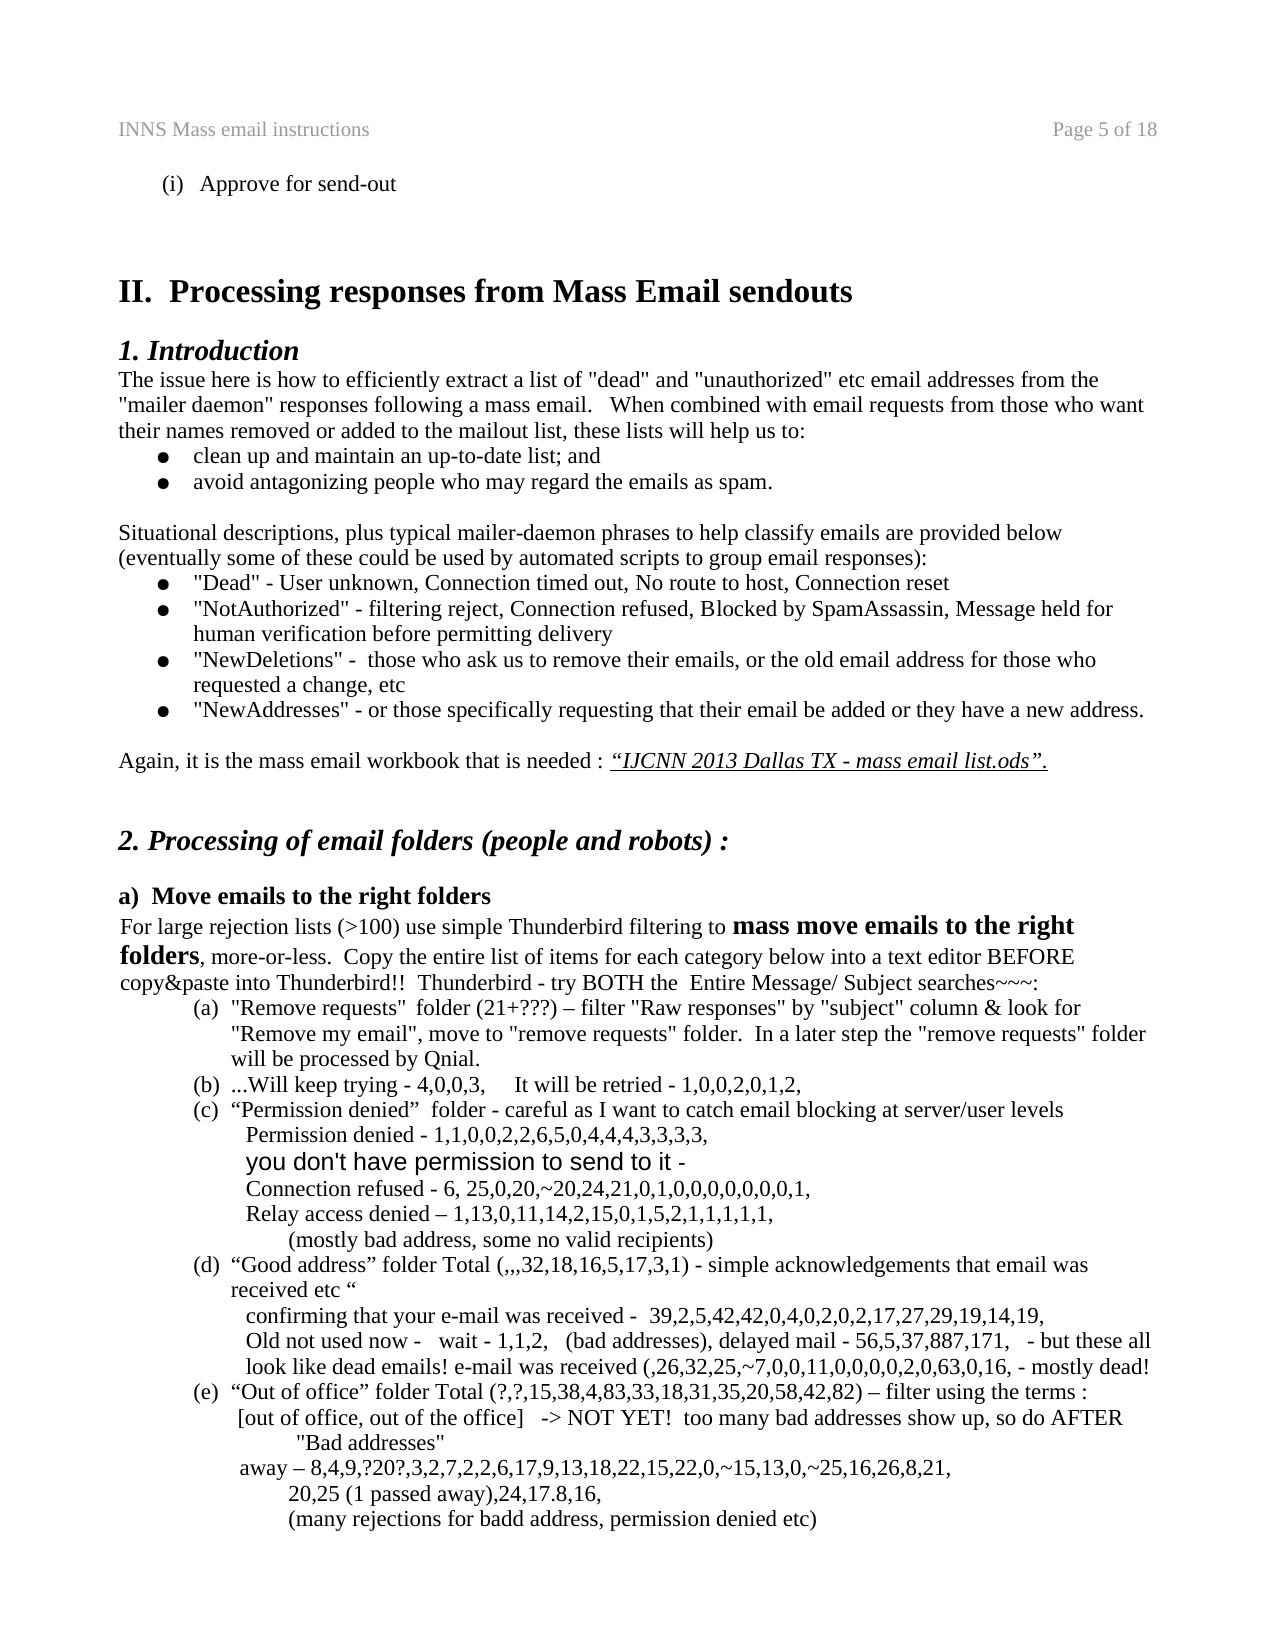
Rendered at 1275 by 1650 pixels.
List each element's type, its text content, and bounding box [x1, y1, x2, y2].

subtitle 1. Introduction [118, 335, 1157, 367]
text Again, it is the mass email workbook that is needed : “IJCNN 2013 Dallas TX - mass email list.ods”. [118, 748, 1157, 774]
text 20,25 (1 passed away),24,17.8,16, [288, 1481, 1157, 1506]
text (many rejections for badd address, permission denied etc) [239, 1506, 1157, 1532]
text The issue here is how to efficiently extract a list of "dead" and "unauthorized" etc email addresses from the "mailer daemon" responses following a mass email. When combined with email requests from those who want their names removed or added to the mailout list, these lists will help us to: [118, 367, 1157, 443]
text For large rejection lists (>100) use simple Thunderbird filtering to mass move emails to the right folders, more-or-less. Copy the entire list of items for each category below into a text editor BEFORE copy&paste into Thunderbird!! Thunderbird - try BOTH the Entire Message/ Subject searches~~~: [120, 910, 1157, 995]
list avoid antagonizing people who may regard the emails as spam. [156, 469, 1157, 494]
text Connection refused - 6, 25,0,20,~20,24,21,0,1,0,0,0,0,0,0,0,1, [246, 1176, 1157, 1201]
list “Good address” folder Total (,,,32,18,16,5,17,3,1) - simple acknowledgements that email was received etc “ [193, 1252, 1157, 1303]
list “Permission denied” folder - careful as I want to catch email blocking at server/user levels [193, 1097, 1157, 1122]
text Old not used now - wait - 1,1,2, (bad addresses), delayed mail - 56,5,37,887,171, - but these all look like dead emails! e-mail was received (,26,32,25,~7,0,0,11,0,0,0,0,2,0,63,0,16, - mostly dead! [246, 1328, 1157, 1379]
list "Remove requests" folder (21+???) – filter "Raw responses" by "subject" column & look for "Remove my email", move to "remove requests" folder. In a later step the "remove requests" folder will be processed by Qnial. [193, 995, 1157, 1072]
text Relay access denied – 1,13,0,11,14,2,15,0,1,5,2,1,1,1,1,1, [246, 1201, 1157, 1227]
list "NewDeletions" - those who ask us to remove their emails, or the old email address for those who requested a change, etc [156, 647, 1157, 697]
subtitle 2. Processing of email folders (people and robots) : [118, 824, 1157, 857]
subtitle a) Move emails to the right folders [118, 882, 1157, 910]
text you don't have permission to send to it - [246, 1148, 1157, 1176]
list “Out of office” folder Total (?,?,15,38,4,83,33,18,31,35,20,58,42,82) – filter using the terms : [193, 1379, 1157, 1404]
text [out of office, out of the office] -> NOT YET! too many bad addresses show up, so do AFTER "Bad addresses" [237, 1404, 1157, 1455]
text confirming that your e-mail was received - 39,2,5,42,42,0,4,0,2,0,2,17,27,29,19,14,19, [246, 1303, 1157, 1328]
text Situational descriptions, plus typical mailer-daemon phrases to help classify emails are provided below (eventually some of these could be used by automated scripts to group email responses): [118, 519, 1157, 570]
list clean up and maintain an up-to-date list; and [156, 443, 1157, 469]
list ...Will keep trying - 4,0,0,3, It will be retried - 1,0,0,2,0,1,2, [193, 1072, 1157, 1097]
list "NotAuthorized" - filtering reject, Connection refused, Blocked by SpamAssassin, Message held for human verification before permitting delivery [156, 596, 1157, 647]
text Permission denied - 1,1,0,0,2,2,6,5,0,4,4,4,3,3,3,3, [246, 1122, 1157, 1148]
list Approve for send-out [162, 171, 1157, 196]
text (mostly bad address, some no valid recipients) [288, 1227, 1157, 1252]
subtitle II. Processing responses from Mass Email sendouts [118, 272, 1157, 309]
text away – 8,4,9,?20?,3,2,7,2,2,6,17,9,13,18,22,15,22,0,~15,13,0,~25,16,26,8,21, [239, 1455, 1157, 1481]
list "Dead" - User unknown, Connection timed out, No route to host, Connection reset [156, 570, 1157, 596]
list "NewAddresses" - or those specifically requesting that their email be added or they have a new address. [156, 697, 1157, 723]
